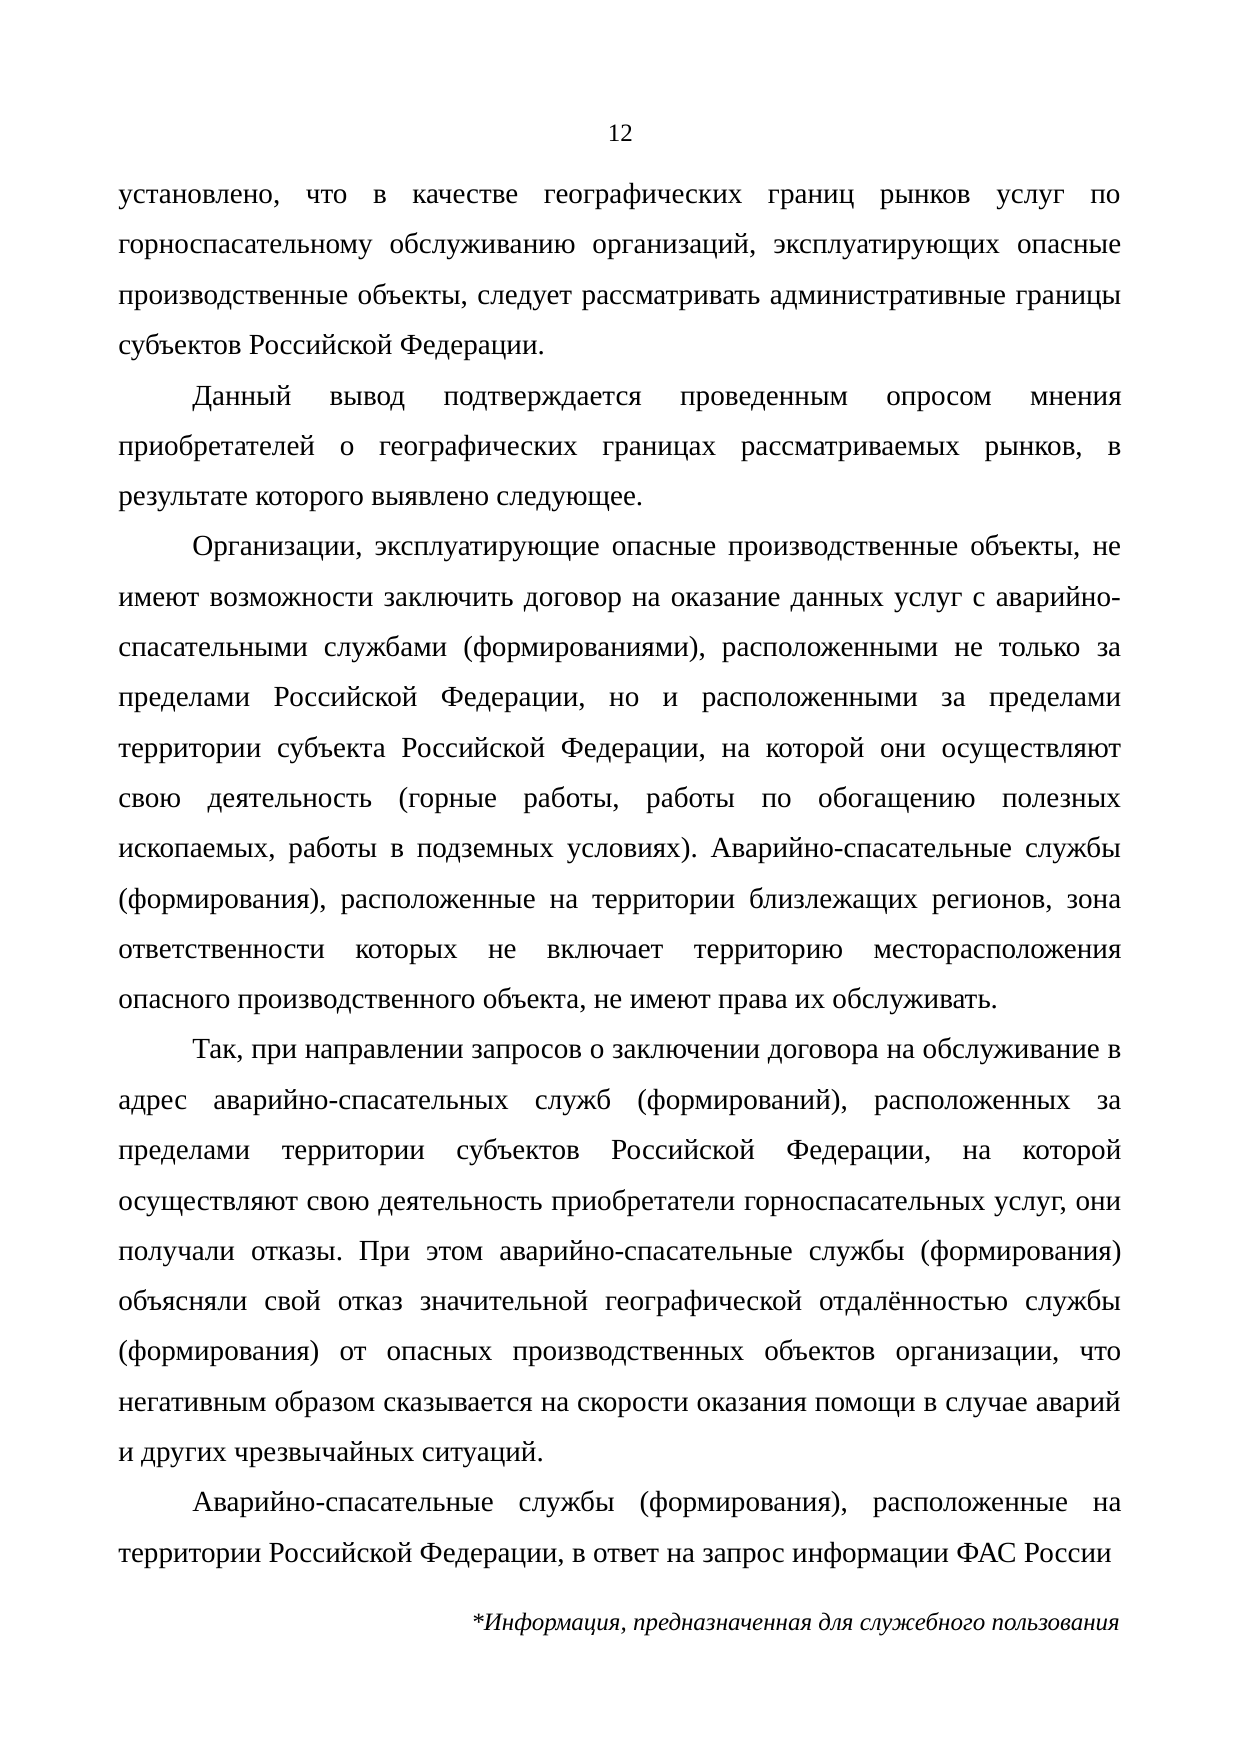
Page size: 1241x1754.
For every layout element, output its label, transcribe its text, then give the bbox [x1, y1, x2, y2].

text Аварийно-спасательные службы (формирования), расположенные на территории Российской Федерации, в ответ на запрос информации ФАС России [118, 1484, 1122, 1568]
text Так, при направлении запросов о заключении договора на обслуживание в адрес аварийно-спасательных служб (формирований), расположенных за пределами территории субъектов Российской Федерации, на которой осуществляют свою деятельность приобретатели горноспасательных услуг, они получали отказы. При этом аварийно-спасательные службы (формирования) объясняли свой отказ значительной географической отдалённостью службы (формирования) от опасных производственных объектов организации, что негативным образом сказывается на скорости оказания помощи в случае аварий и других чрезвычайных ситуаций. [118, 1032, 1122, 1468]
text установлено, что в качестве географических границ рынков услуг по горноспасательному обслуживанию организаций, эксплуатирующих опасные производственные объекты, следует рассматривать административные границы субъектов Российской Федерации. [118, 176, 1122, 361]
text Организации, эксплуатирующие опасные производственные объекты, не имеют возможности заключить договор на оказание данных услуг с аварийно-спасательными службами (формированиями), расположенными не только за пределами Российской Федерации, но и расположенными за пределами территории субъекта Российской Федерации, на которой они осуществляют свою деятельность (горные работы, работы по обогащению полезных ископаемых, работы в подземных условиях). Аварийно-спасательные службы (формирования), расположенные на территории близлежащих регионов, зона ответственности которых не включает территорию месторасположения опасного производственного объекта, не имеют права их обслуживать. [118, 528, 1122, 1015]
text Данный вывод подтверждается проведенным опросом мнения приобретателей о географических границах рассматриваемых рынков, в результате которого выявлено следующее. [118, 378, 1122, 512]
